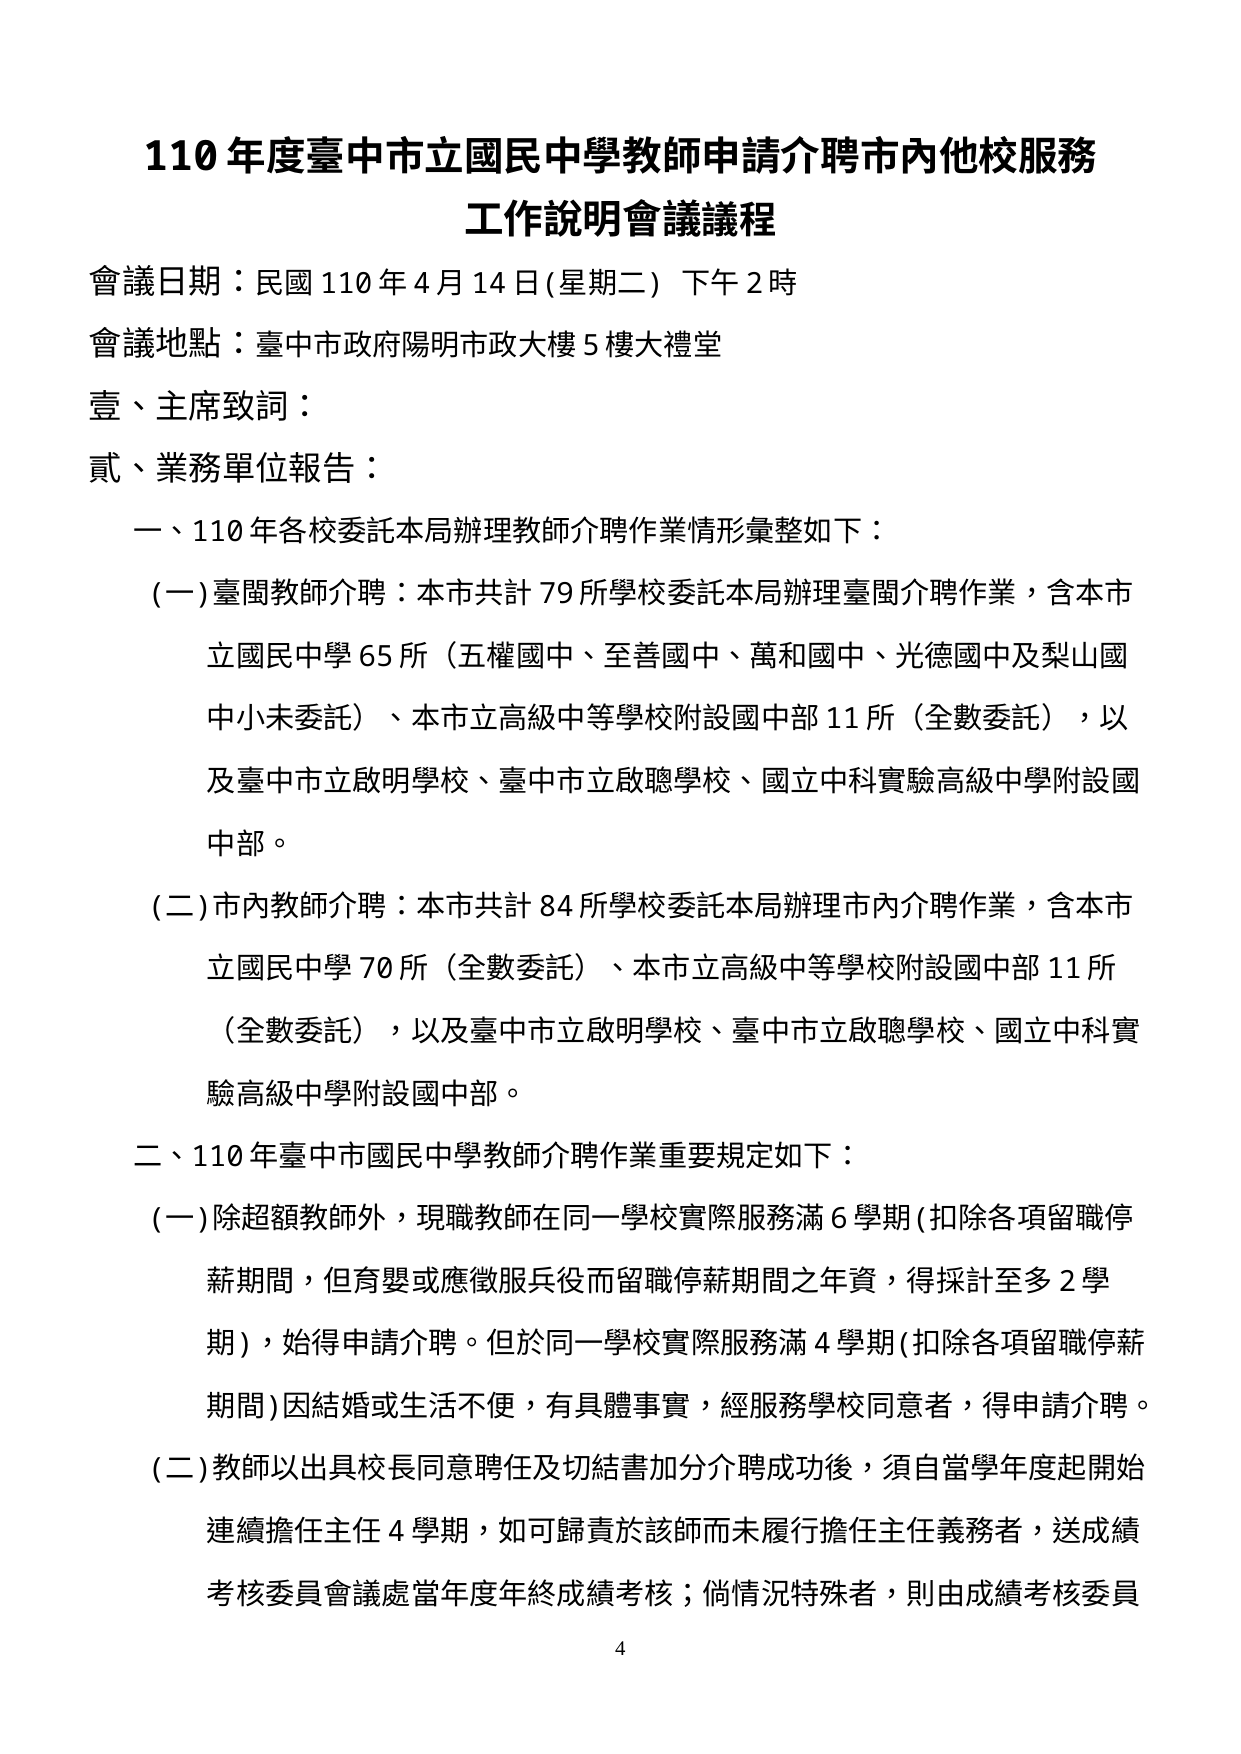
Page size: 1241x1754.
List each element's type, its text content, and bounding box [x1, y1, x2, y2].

text 會議地點：臺中市政府陽明市政大樓5樓大禮堂 [89, 300, 1152, 362]
text (二)教師以出具校長同意聘任及切結書加分介聘成功後，須自當學年度起開始連續擔任主任4學期，如可歸責於該師而未履行擔任主任義務者，送成績考核委員會議處當年度年終成績考核；倘情況特殊者，則由成績考核委員 [148, 1425, 1152, 1612]
text 工作說明會議議程 [89, 175, 1152, 237]
text (一)臺閩教師介聘：本市共計79所學校委託本局辦理臺閩介聘作業，含本市立國民中學65所（五權國中、至善國中、萬和國中、光德國中及梨山國中小未委託）、本市立高級中等學校附設國中部11所（全數委託），以及臺中市立啟明學校、臺中市立啟聰學校、國立中科實驗高級中學附設國中部。 [148, 550, 1152, 862]
text (一)除超額教師外，現職教師在同一學校實際服務滿6學期(扣除各項留職停薪期間，但育嬰或應徵服兵役而留職停薪期間之年資，得採計至多2學期)，始得申請介聘。但於同一學校實際服務滿4學期(扣除各項留職停薪期間)因結婚或生活不便，有具體事實，經服務學校同意者，得申請介聘。 [148, 1175, 1152, 1425]
text 壹、主席致詞： [89, 362, 1152, 425]
text 二、110年臺中市國民中學教師介聘作業重要規定如下： [133, 1112, 1152, 1175]
text (二)市內教師介聘：本市共計84所學校委託本局辦理市內介聘作業，含本市立國民中學70所（全數委託）、本市立高級中等學校附設國中部11所（全數委託），以及臺中市立啟明學校、臺中市立啟聰學校、國立中科實驗高級中學附設國中部。 [148, 862, 1152, 1112]
text 貳、業務單位報告： [89, 425, 1152, 487]
text 110年度臺中市立國民中學教師申請介聘市內他校服務 [89, 112, 1152, 175]
text 一、110年各校委託本局辦理教師介聘作業情形彙整如下： [133, 487, 1152, 550]
text 會議日期：民國110年4月14日(星期二) 下午2時 [89, 237, 1152, 300]
